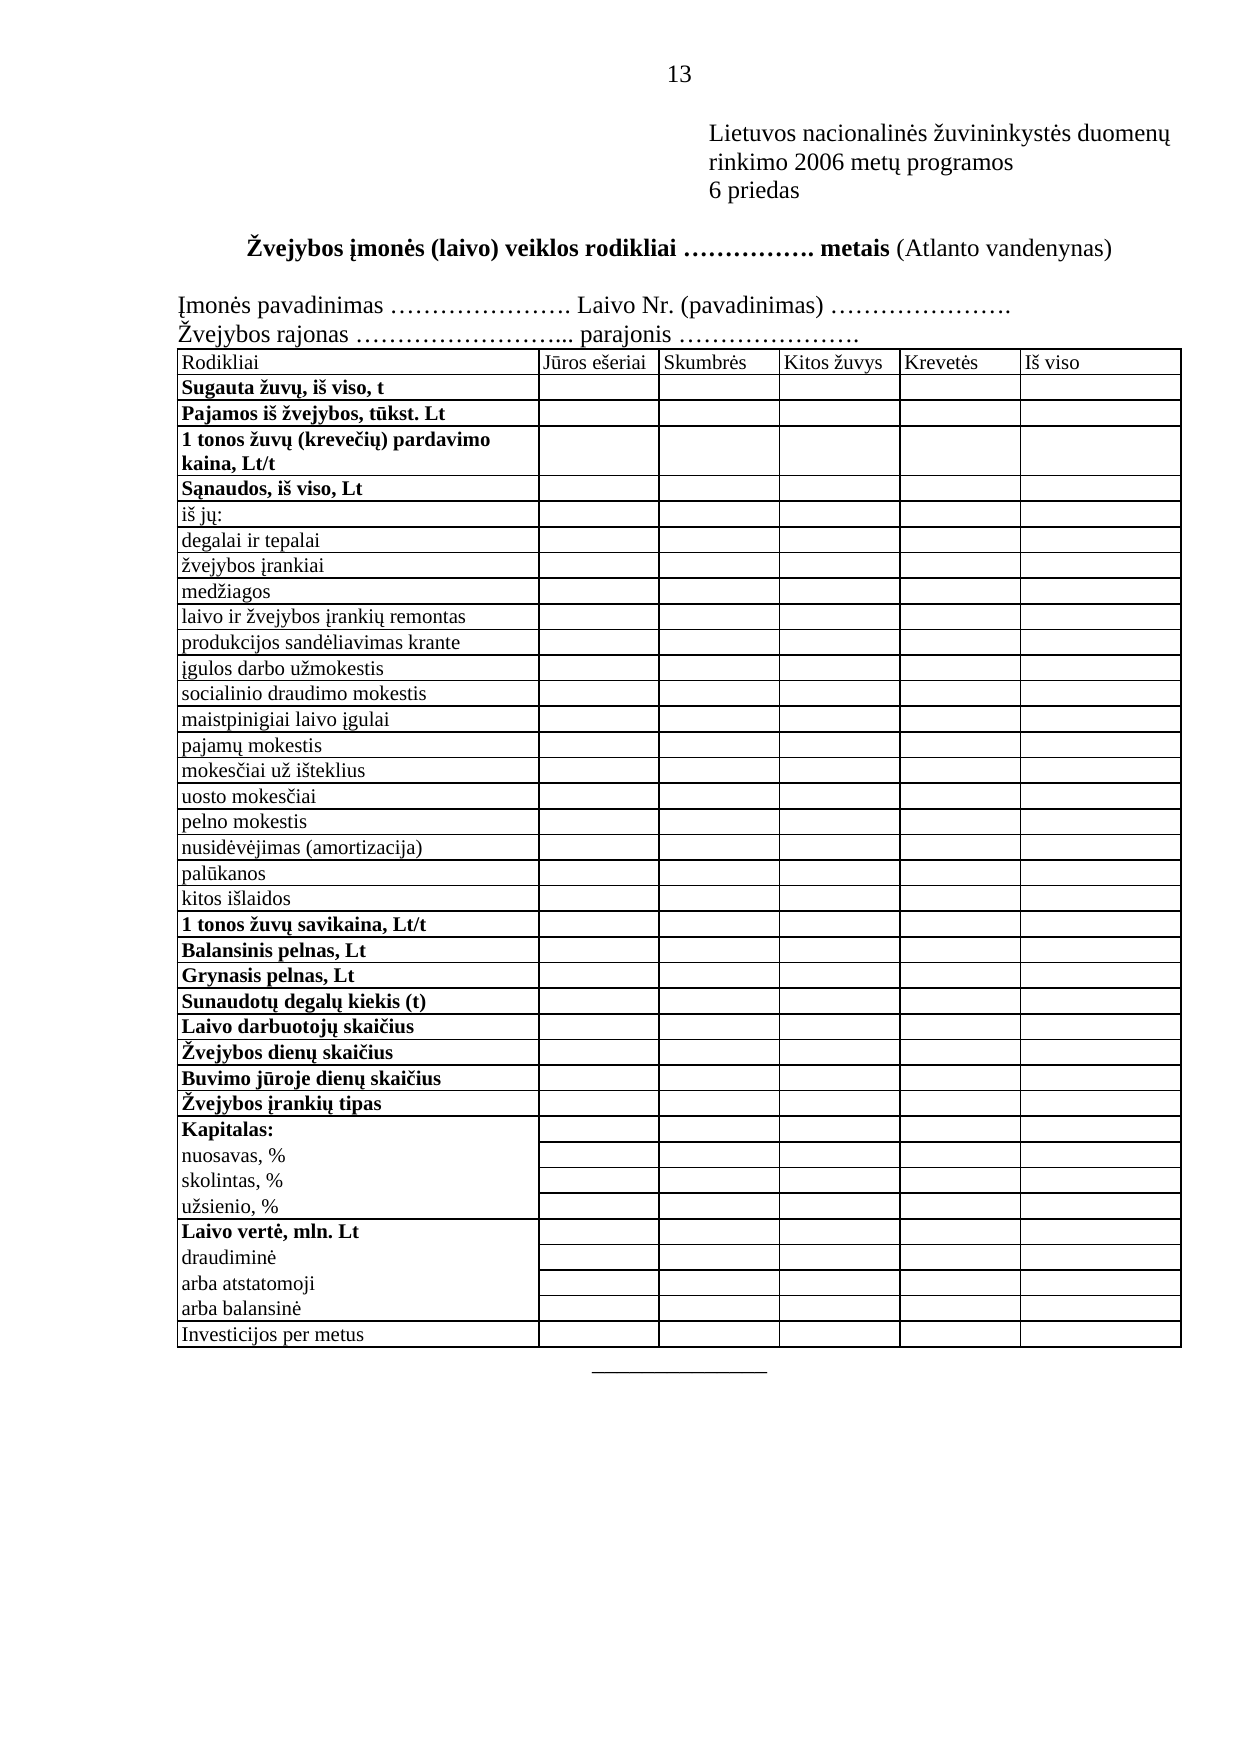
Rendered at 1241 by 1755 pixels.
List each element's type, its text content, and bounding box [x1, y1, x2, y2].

table_cell [780, 605, 784, 628]
table_cell [780, 1143, 784, 1167]
table_cell [1016, 784, 1020, 808]
text Įmonės pavadinimas …………………. Laivo Nr. (pavadinimas) …………………. [177, 291, 1181, 319]
table_cell [1016, 1066, 1020, 1090]
table_cell [775, 1066, 779, 1090]
table_cell [780, 835, 784, 859]
table_cell [775, 861, 779, 885]
table_cell [775, 579, 779, 603]
table_cell [1016, 375, 1020, 399]
table_cell [1016, 989, 1020, 1013]
table_cell [775, 528, 779, 552]
table_cell [780, 938, 784, 962]
table_cell [780, 886, 784, 910]
text ______________ [177, 1348, 1181, 1376]
table_cell [1016, 886, 1020, 910]
table_cell [780, 912, 784, 936]
table_cell [780, 963, 784, 987]
table_cell [1016, 630, 1020, 654]
table_cell [1016, 579, 1020, 603]
table_cell [1016, 1296, 1020, 1320]
table_cell [775, 553, 779, 577]
table_cell [1016, 1168, 1020, 1192]
table_cell [775, 938, 779, 962]
table_cell [1016, 861, 1020, 885]
table_cell [1016, 1194, 1020, 1218]
table_cell [1016, 835, 1020, 859]
table_cell [780, 1245, 784, 1269]
table_cell [775, 733, 779, 757]
table_cell [775, 1091, 779, 1115]
table_cell [780, 1271, 784, 1295]
table_cell [1016, 605, 1020, 628]
table_cell [901, 427, 1020, 475]
table_cell [1021, 427, 1180, 475]
text Žvejybos įmonės (laivo) veiklos rodikliai ……………. metais (Atlanto vandenynas) [177, 233, 1181, 262]
table_cell [780, 989, 784, 1013]
table_cell [780, 861, 784, 885]
table_cell [780, 707, 784, 731]
table_cell [1016, 963, 1020, 987]
table_cell [775, 989, 779, 1013]
table_cell [775, 1296, 779, 1320]
table_cell [1016, 1040, 1020, 1064]
table_cell [1016, 810, 1020, 833]
table_cell [1016, 938, 1020, 962]
table_cell [775, 502, 779, 526]
table_cell arba atstatomoji [178, 1269, 538, 1295]
table_cell [780, 1168, 784, 1192]
table_cell [780, 1296, 784, 1320]
table_cell [780, 528, 784, 552]
table_cell [1016, 1143, 1020, 1167]
table_cell [780, 733, 784, 757]
table_cell [780, 1194, 784, 1218]
table_cell [1016, 707, 1020, 731]
table_cell [775, 1015, 779, 1038]
table_cell [775, 401, 779, 425]
table_cell [775, 605, 779, 628]
table_cell [775, 810, 779, 833]
text 6 priedas [177, 176, 1181, 204]
table_cell [780, 681, 784, 705]
table_cell [775, 912, 779, 936]
table_cell [775, 1245, 779, 1269]
table_cell [775, 1322, 779, 1346]
table_cell [780, 1091, 784, 1115]
table_cell [775, 375, 779, 399]
table_cell [1016, 476, 1020, 500]
table_cell [775, 1220, 779, 1243]
table_cell [1016, 1091, 1020, 1115]
table_cell [780, 1117, 784, 1141]
table_cell [775, 1168, 779, 1192]
table_cell [780, 375, 784, 399]
table_cell [775, 1271, 779, 1295]
table_cell [775, 963, 779, 987]
table_cell [775, 758, 779, 782]
table_cell [1016, 1015, 1020, 1038]
table_cell [780, 1220, 784, 1243]
table_cell [780, 810, 784, 833]
text Žvejybos rajonas ……………………... parajonis …………………. [177, 319, 1181, 348]
table_cell [540, 427, 658, 475]
table_cell [780, 401, 784, 425]
table_cell [780, 427, 899, 475]
table_cell [1016, 681, 1020, 705]
text rinkimo 2006 metų programos [177, 147, 1181, 176]
table_cell [1016, 401, 1020, 425]
table_cell [775, 630, 779, 654]
table_cell [780, 656, 784, 680]
table_cell [780, 553, 784, 577]
table_cell [775, 1117, 779, 1141]
table_cell [1016, 1271, 1020, 1295]
table_cell [780, 1322, 784, 1346]
table_cell [780, 1015, 784, 1038]
table_cell [1016, 502, 1020, 526]
table_cell [1016, 1220, 1020, 1243]
table_cell [780, 630, 784, 654]
table_cell [780, 579, 784, 603]
table_cell [780, 784, 784, 808]
table_cell [1016, 1117, 1020, 1141]
table_cell [775, 1040, 779, 1064]
table_cell [780, 476, 784, 500]
table_cell [780, 1040, 784, 1064]
table_cell [780, 1066, 784, 1090]
table_cell [1016, 528, 1020, 552]
table_cell arba balansinė [178, 1295, 538, 1320]
table_cell [775, 1194, 779, 1218]
table_cell [775, 681, 779, 705]
table_cell [775, 784, 779, 808]
table_cell [1016, 733, 1020, 757]
table_cell [780, 758, 784, 782]
table_cell [1016, 912, 1020, 936]
table_cell [1016, 656, 1020, 680]
table_cell [780, 502, 784, 526]
text Lietuvos nacionalinės žuvininkystės duomenų [177, 118, 1181, 147]
table_cell skolintas, % [178, 1167, 538, 1192]
table_cell [1016, 1245, 1020, 1269]
table_cell [1016, 1322, 1020, 1346]
table_cell nuosavas, % [178, 1141, 538, 1167]
table_cell užsienio, % [178, 1192, 538, 1218]
table_cell [775, 1143, 779, 1167]
table_cell [775, 707, 779, 731]
table_cell [660, 427, 779, 475]
table_cell [1016, 758, 1020, 782]
table_cell [775, 656, 779, 680]
table_cell draudiminė [178, 1244, 538, 1269]
table_cell [1016, 553, 1020, 577]
table_cell [775, 886, 779, 910]
table_cell [775, 476, 779, 500]
table_cell [775, 835, 779, 859]
